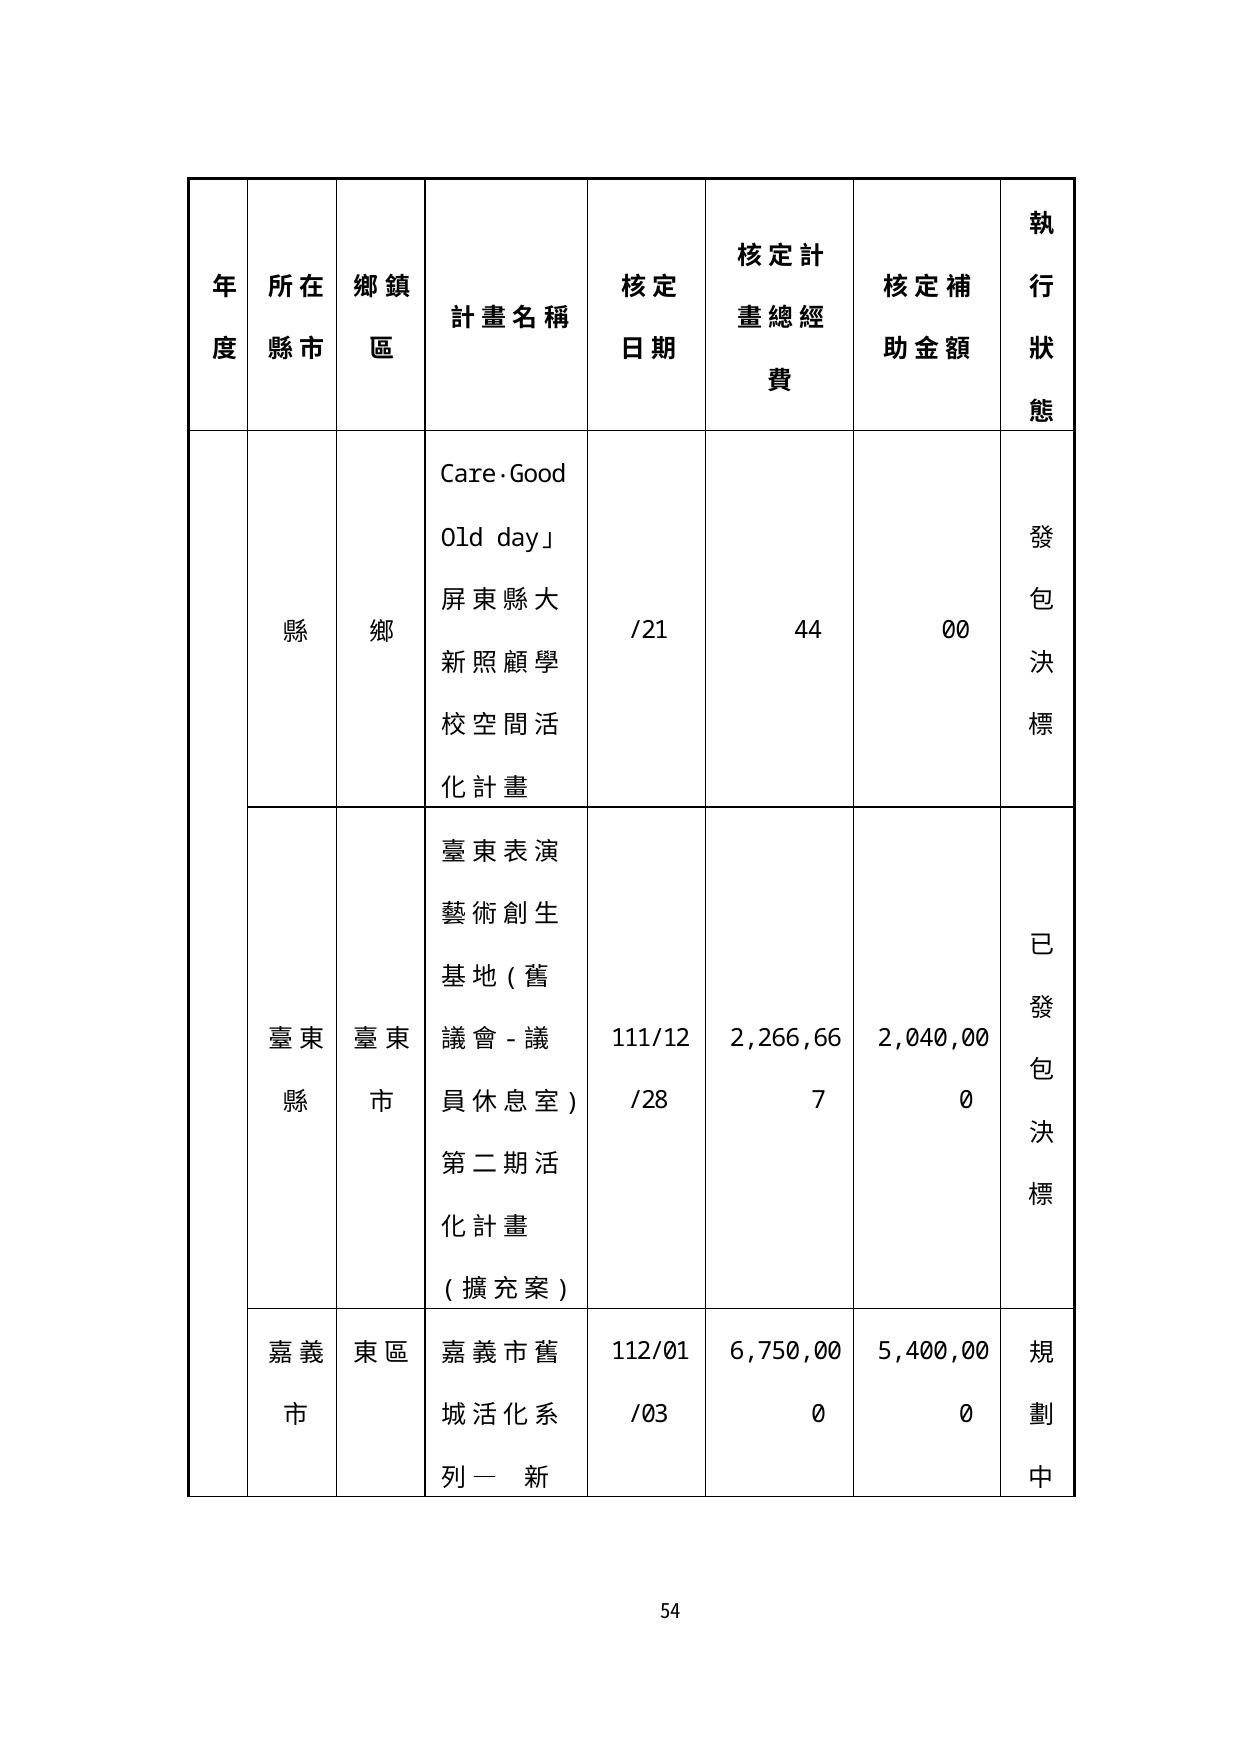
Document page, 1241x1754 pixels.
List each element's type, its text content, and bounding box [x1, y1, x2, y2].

table_header 所在 縣市 [248, 180, 336, 430]
table_cell [190, 431, 247, 1496]
table_cell 縣 [248, 431, 336, 806]
table_cell 臺東縣 [248, 808, 336, 1307]
table_cell 鄉 [337, 431, 424, 806]
table_cell 44 [706, 431, 853, 806]
table_cell 已發包決標 [1001, 808, 1073, 1307]
table_cell 嘉義市 [248, 1309, 336, 1496]
table_cell 發包決標 [1001, 431, 1073, 806]
table_header 鄉鎮區 [337, 180, 424, 430]
table_cell 6,750,000 [706, 1309, 853, 1496]
table_header 執行 狀態 [1001, 180, 1073, 430]
table_cell 111/12/28 [588, 808, 705, 1307]
table_header 計畫名稱 [426, 180, 587, 430]
table_cell 112/01/03 [588, 1309, 705, 1496]
table_cell 臺東市 [337, 808, 424, 1307]
table_header 年度 [190, 180, 247, 430]
table_cell Care‧Good Old day」屏東縣大新照顧學校空間活化計畫 [426, 431, 587, 806]
table_header 核定計畫總經費 [706, 180, 853, 430]
table_cell 規劃中 [1001, 1309, 1073, 1496]
table_cell 2,266,667 [706, 808, 853, 1307]
table_cell 東區 [337, 1309, 424, 1496]
table_cell 臺東表演藝術創生基地(舊議會-議員休息室)第二期活化計畫(擴充案) [426, 808, 587, 1307]
table_cell /21 [588, 431, 705, 806]
table_cell 2,040,000 [854, 808, 1000, 1307]
table_cell 00 [854, 431, 1000, 806]
table_header 核定日期 [588, 180, 705, 430]
table_cell 嘉義市舊城活化系列— 新 [426, 1309, 587, 1496]
table_header 核定補助金額 [854, 180, 1000, 430]
table_cell 5,400,000 [854, 1309, 1000, 1496]
